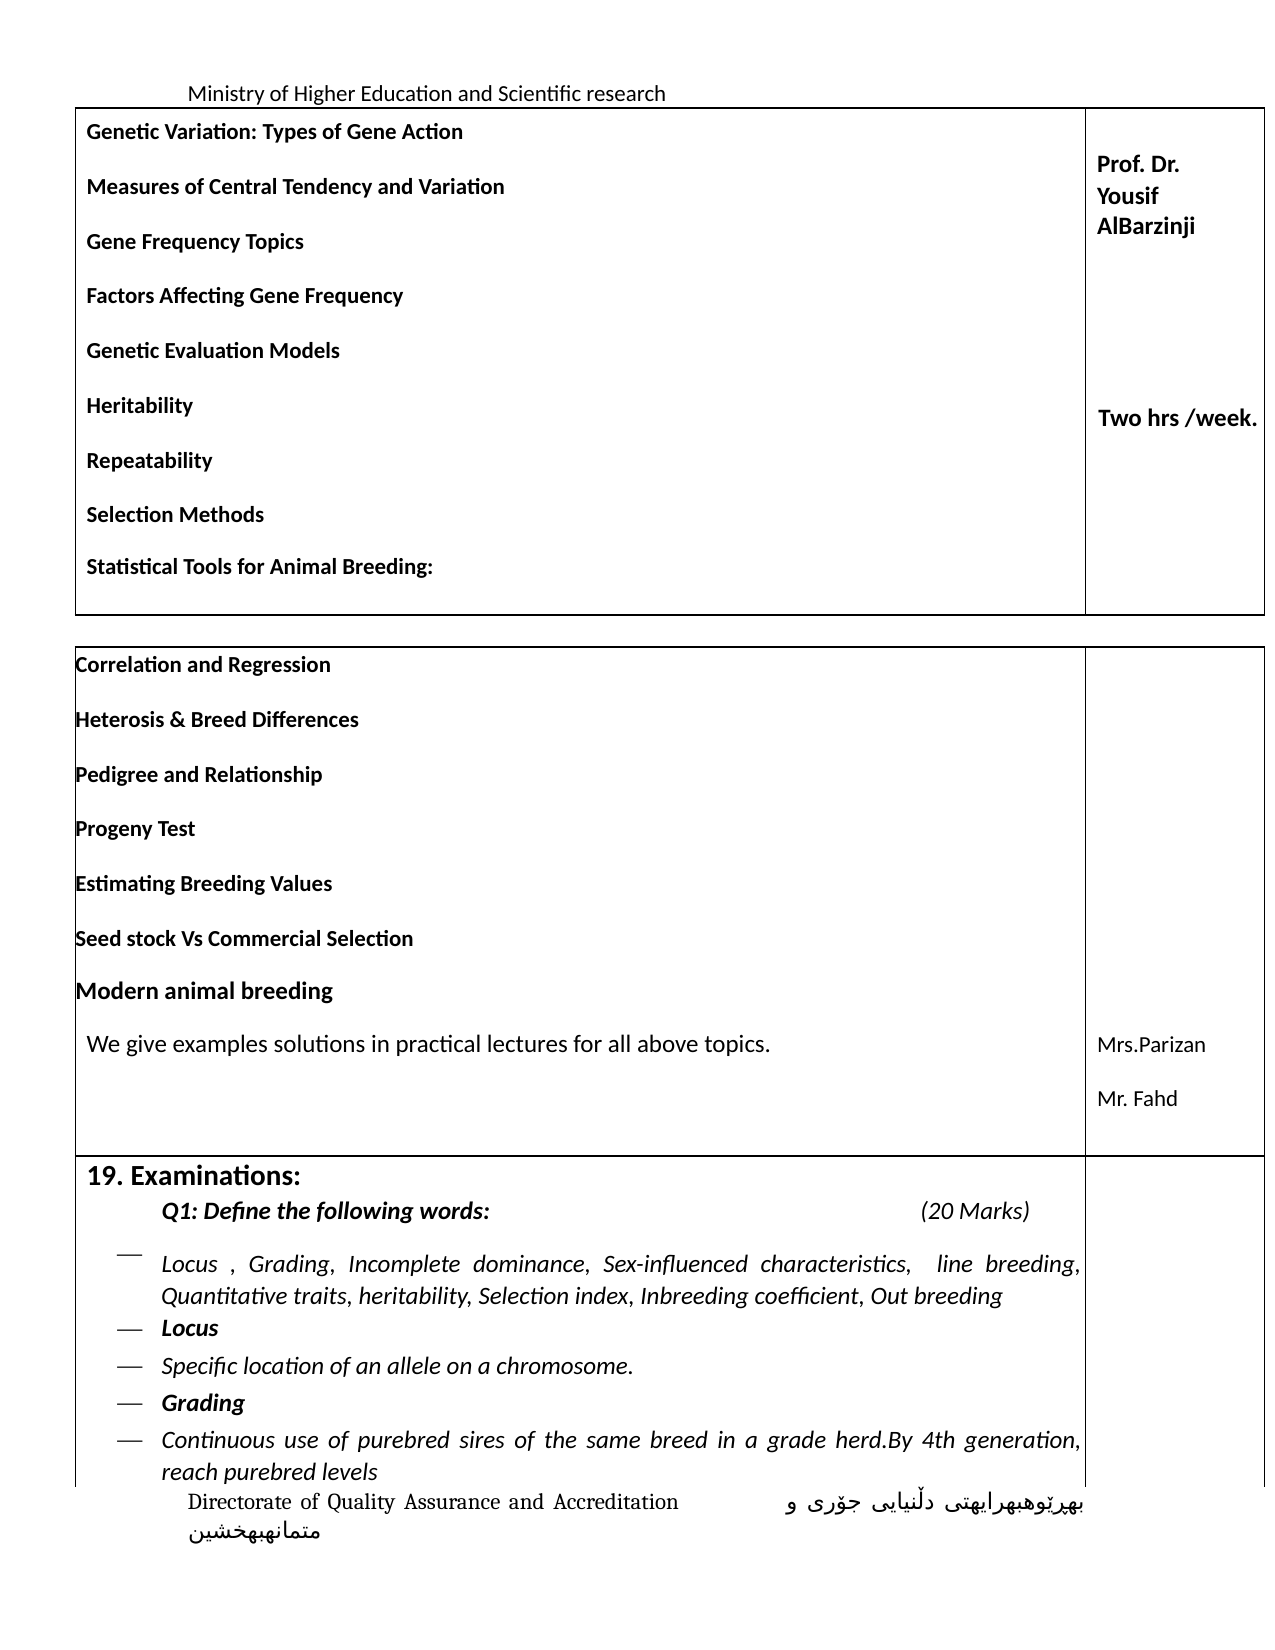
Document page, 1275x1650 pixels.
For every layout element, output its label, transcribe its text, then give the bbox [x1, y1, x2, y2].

table_cell — [76, 1238, 161, 1313]
table_cell Specific location of an allele on a chromosome. [161, 1350, 1085, 1387]
table_cell Locus [161, 1313, 1085, 1350]
table_cell Grading [161, 1387, 1085, 1424]
table_cell — [76, 1313, 161, 1350]
table_cell Prof. Dr. Yousif AlBarzinji Two hrs /week. [1086, 109, 1264, 614]
table_cell 19. Ex [76, 1157, 161, 1238]
table_cell — [76, 1387, 161, 1424]
table_cell [1086, 1387, 1264, 1424]
table_header Mrs.Parizan Mr. Fahd [1086, 648, 1264, 1155]
table_cell Genetic Variation: Types of Gene Action Measures of Central Tendency and Variation Gene Frequency Topics Factors Affecting Gene Frequency Genetic Evaluation Models Heritability Repeatability Selection Methods Statistical Tools for Animal Breeding: [76, 109, 1085, 614]
table_cell [1086, 1157, 1264, 1238]
table_cell aminations: Q1: Define the following words: (20 Marks) [161, 1157, 1085, 1238]
table_cell — [76, 1424, 161, 1487]
table_cell [1086, 1424, 1264, 1487]
table_cell [1086, 1238, 1264, 1313]
table_header Correlation and Regression Heterosis & Breed Differences Pedigree and Relationship Progeny Test Estimating Breeding Values Seed stock Vs Commercial Selection Modern animal breeding We give examples solutions in practical lectures for all above topics. [76, 648, 1085, 1155]
table_cell Continuous use of purebred sires of the same breed in a grade herd.By 4th generation, reach purebred levels [161, 1424, 1085, 1487]
table_cell [1086, 1313, 1264, 1350]
table_cell — [76, 1350, 161, 1387]
table_cell [1086, 1350, 1264, 1387]
table_cell Locus , Grading, Incomplete dominance, Sex-influenced characteristics, line breeding, Quantitative traits, heritability, Selection index, Inbreeding coefficient, Out breeding [161, 1238, 1085, 1313]
